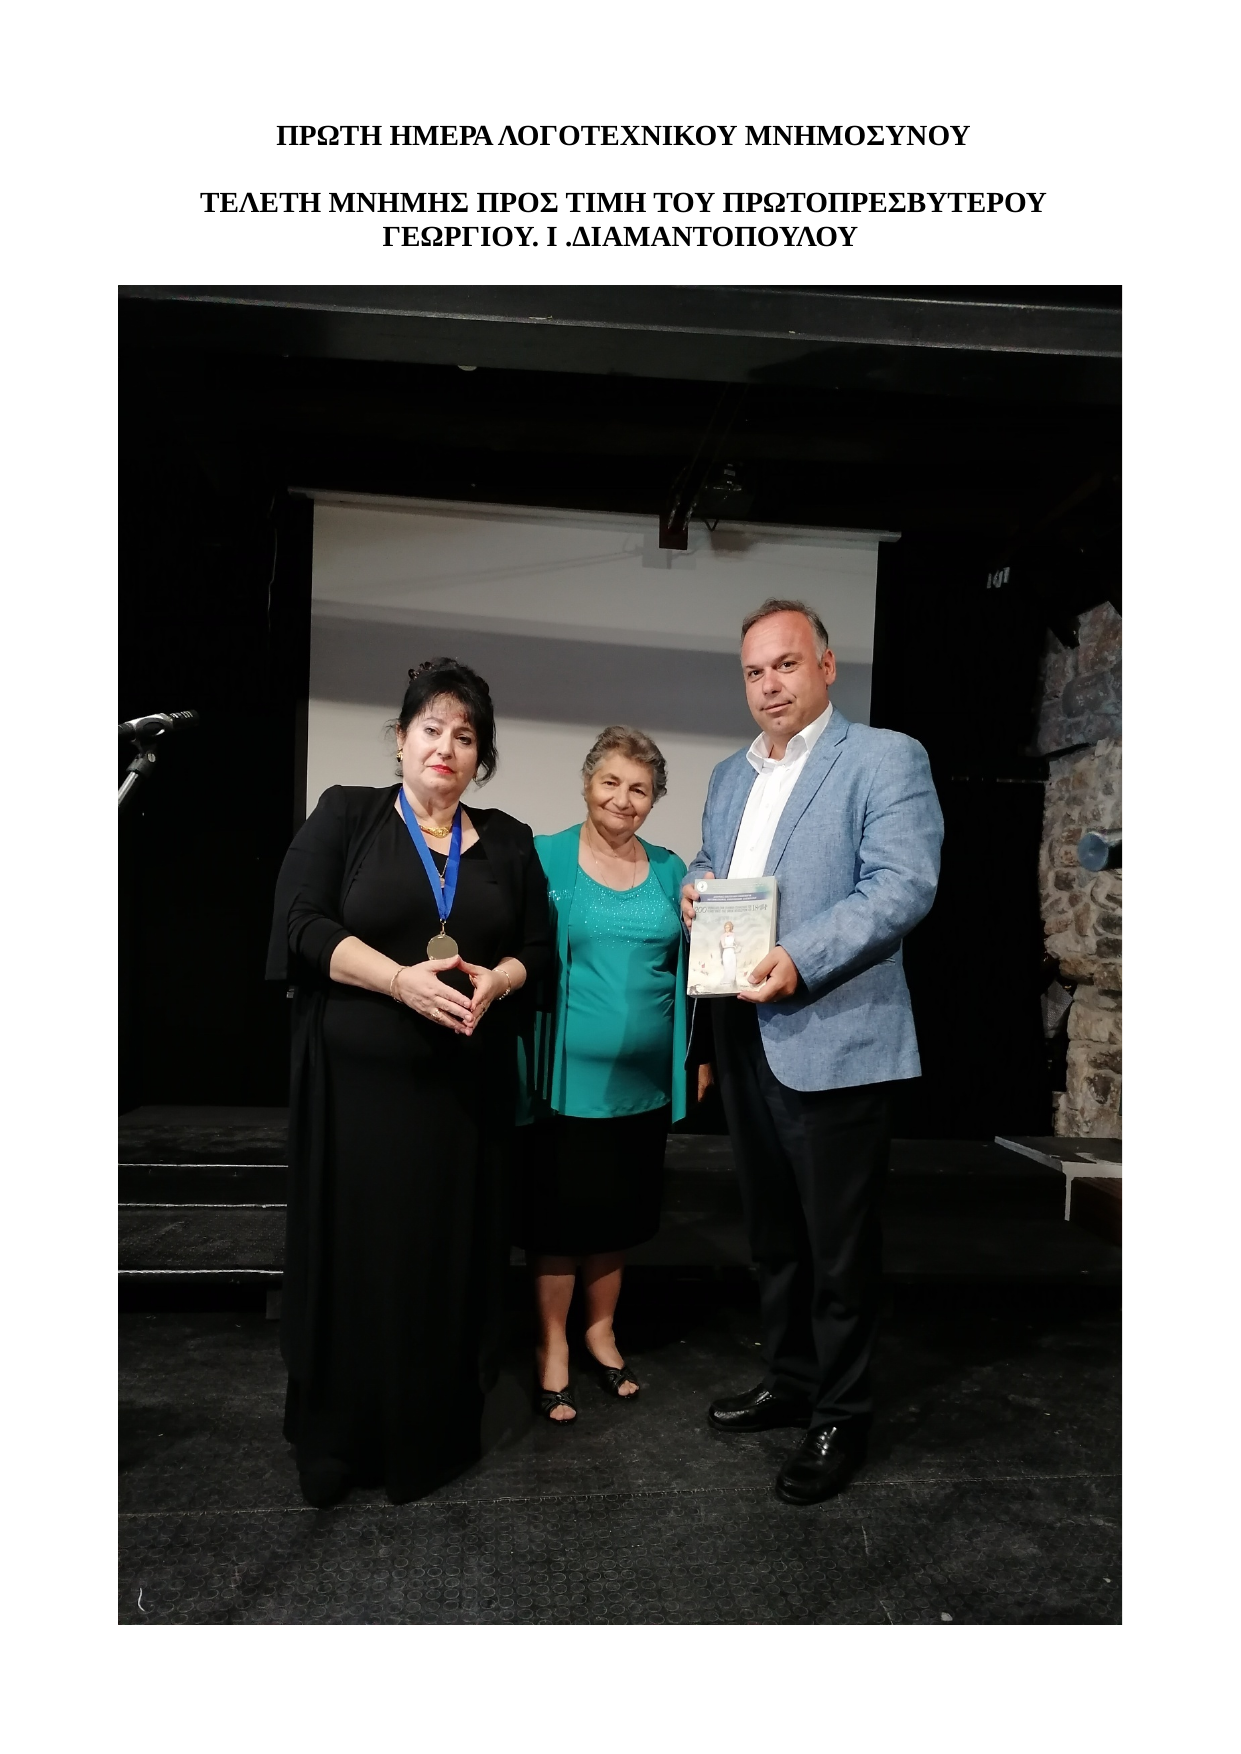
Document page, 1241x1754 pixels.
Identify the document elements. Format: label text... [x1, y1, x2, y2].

picture [118, 285, 1123, 1625]
text ΠΡΩΤΗ ΗΜΕΡΑ ΛΟΓΟΤΕΧΝΙΚΟΥ ΜΝΗΜΟΣΥΝΟΥ [118, 118, 1122, 152]
text ΤΕΛΕΤΗ ΜΝΗΜΗΣ ΠΡΟΣ ΤΙΜΗ ΤΟΥ ΠΡΩΤΟΠΡΕΣΒΥΤΕΡΟΥ ΓΕΩΡΓΙΟΥ. Ι .ΔΙΑΜΑΝΤΟΠΟΥΛΟΥ [118, 185, 1122, 252]
